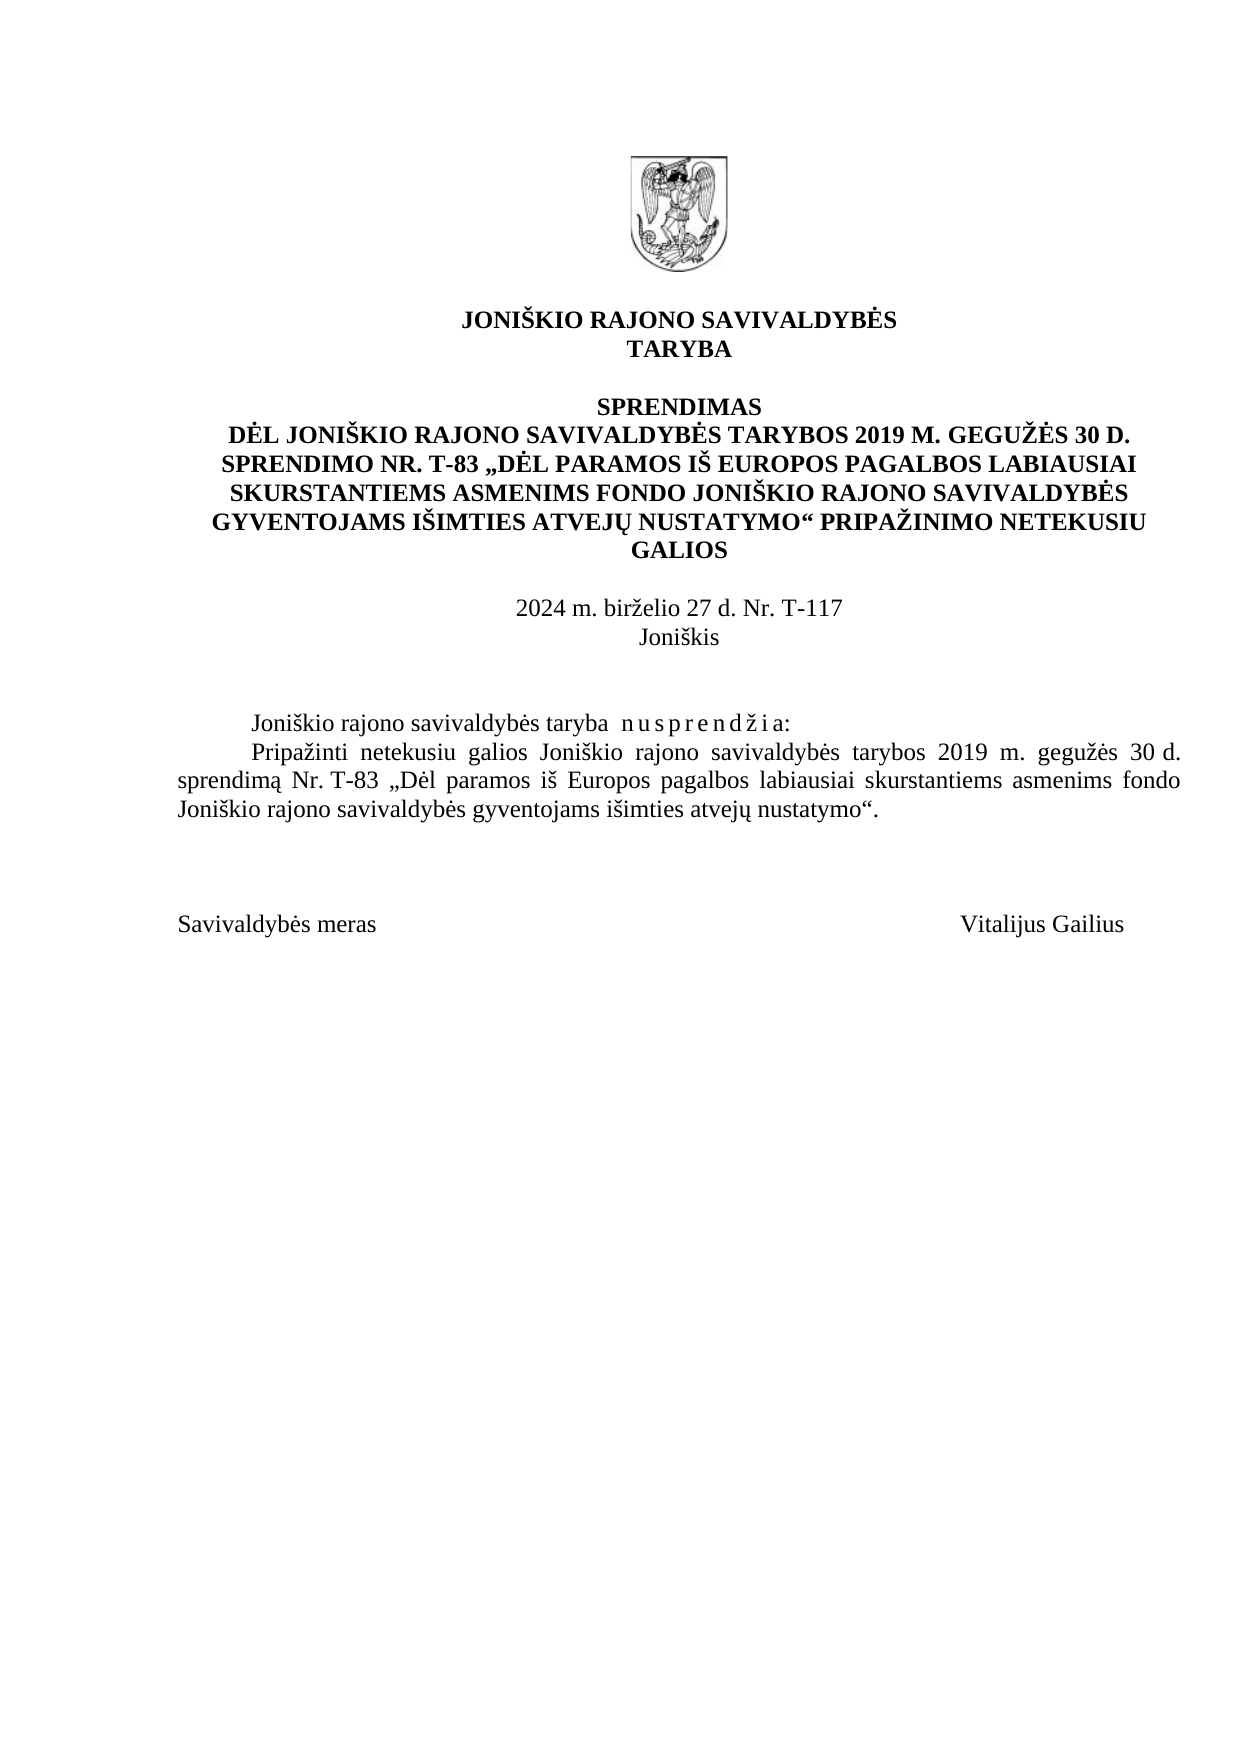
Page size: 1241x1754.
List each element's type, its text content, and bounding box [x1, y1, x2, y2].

text Joniškio rajono savivaldybės TARYBA [177, 305, 1181, 363]
text Joniškio rajono savivaldybės taryba nusprendžia: [177, 708, 1181, 737]
text Pripažinti netekusiu galios Joniškio rajono savivaldybės tarybos 2019 m. gegužės 30 d. sprendimą Nr. T-83 „Dėl paramos iš Europos pagalbos labiausiai skurstantiems asmenims fondo Joniškio rajono savivaldybės gyventojams išimties atvejų nustatymo“. [177, 737, 1181, 823]
text Savivaldybės meras Vitalijus Gailius [177, 909, 1181, 938]
text Joniškis [177, 622, 1181, 650]
text SPRENDIMAS [177, 392, 1181, 420]
text DĖL JONIŠKIO RAJONO SAVIVALDYBĖS TARYBOS 2019 M. GEGUŽĖS 30 d. SPRENDIMO NR. T-83 „Dėl paramos iš Europos pagalbos labiausiai skurstantiems asmenims fondo Joniškio rajono savivaldybės gyventojams išimties atvejų nustatymo“ PRIPAŽINIMO NETEKUSIU GALIOS [177, 420, 1181, 564]
text 2024 m. birželio 27 d. Nr. T-117 [177, 593, 1181, 622]
